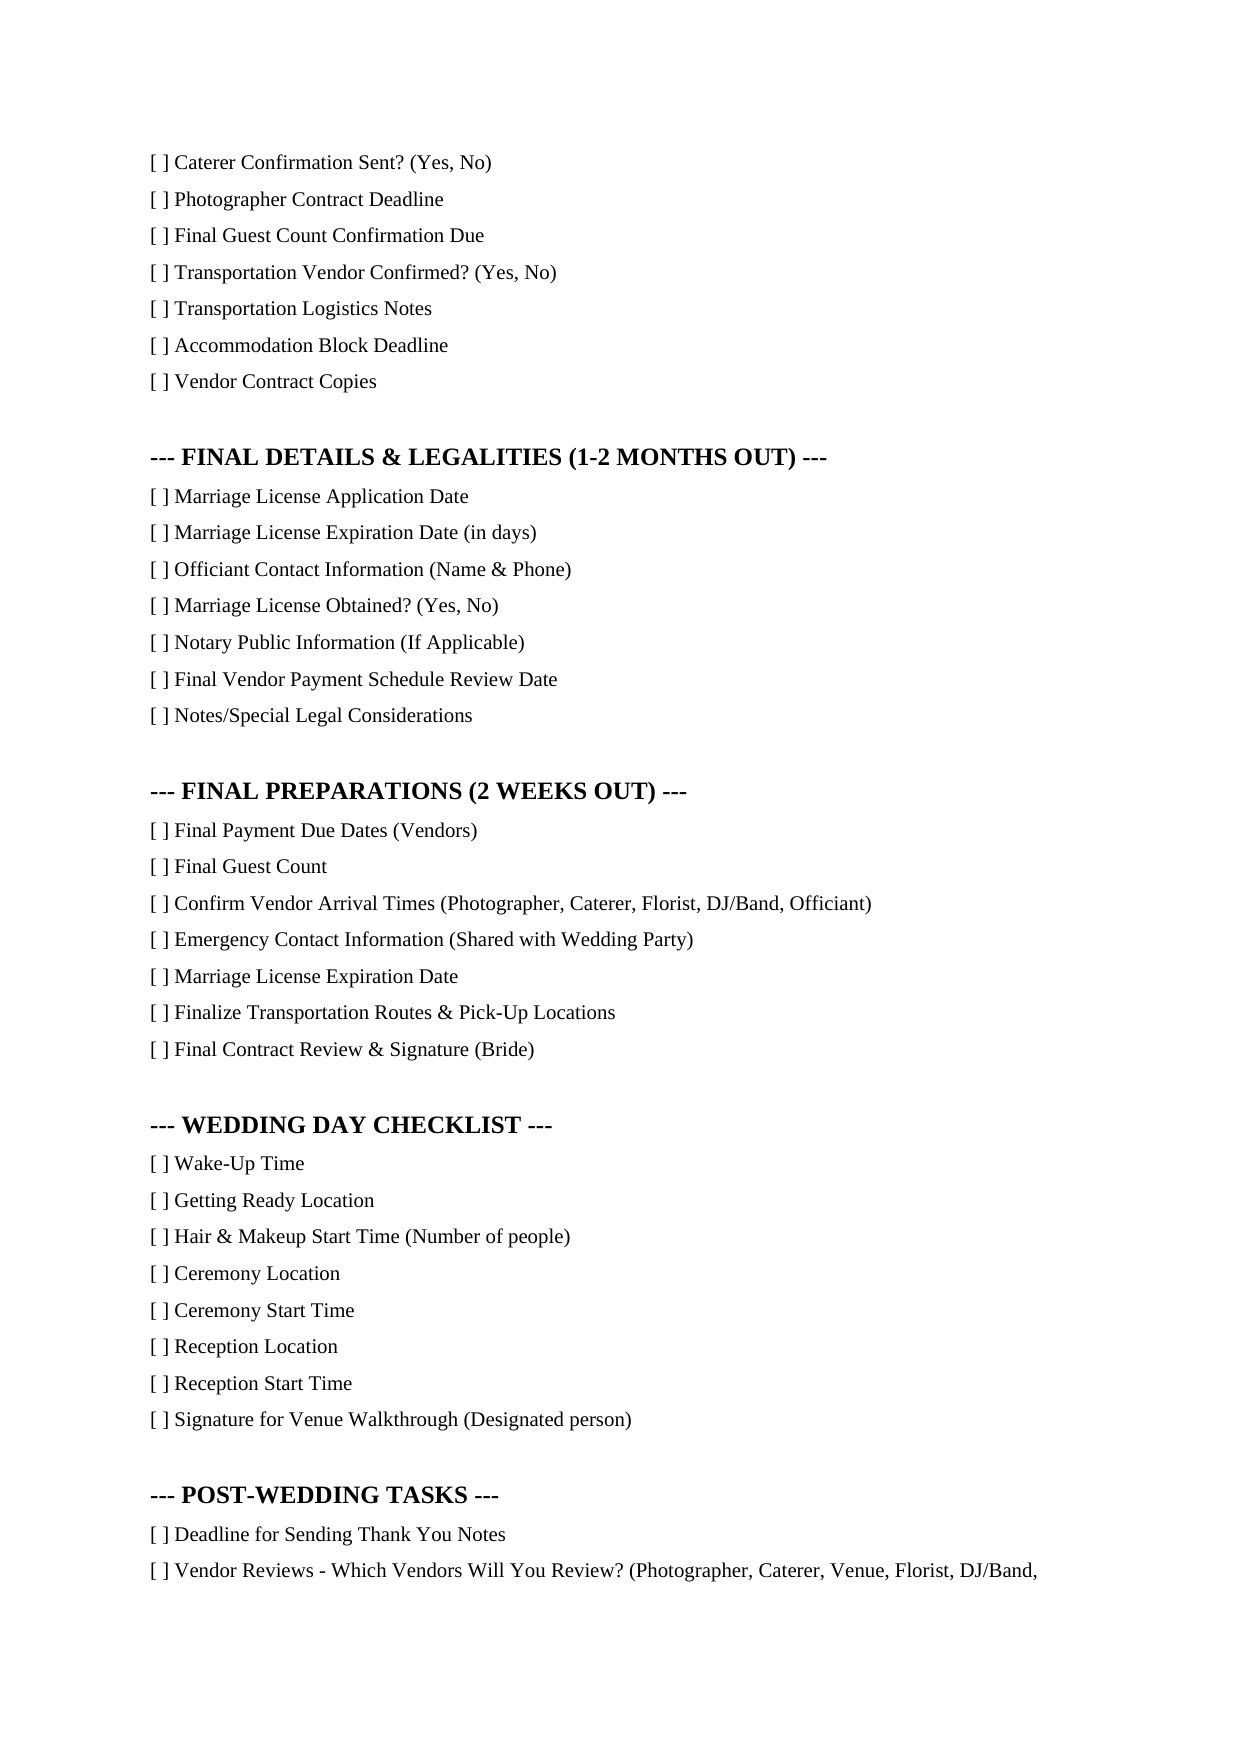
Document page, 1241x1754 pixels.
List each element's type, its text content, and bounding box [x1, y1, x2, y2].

text [ ] Vendor Contract Copies [150, 369, 1090, 393]
text [ ] Vendor Reviews - Which Vendors Will You Review? (Photographer, Caterer, Venue, Florist, DJ/Band, [150, 1558, 1090, 1582]
text [ ] Final Payment Due Dates (Vendors) [150, 817, 1090, 842]
text [ ] Reception Location [150, 1334, 1090, 1358]
text [ ] Marriage License Application Date [150, 484, 1090, 508]
text [ ] Ceremony Start Time [150, 1297, 1090, 1322]
text --- FINAL DETAILS & LEGALITIES (1-2 MONTHS OUT) --- [150, 442, 1090, 471]
text [ ] Finalize Transportation Routes & Pick-Up Locations [150, 1000, 1090, 1024]
text --- FINAL PREPARATIONS (2 WEEKS OUT) --- [150, 776, 1090, 805]
text [ ] Getting Ready Location [150, 1188, 1090, 1212]
text [ ] Notary Public Information (If Applicable) [150, 630, 1090, 654]
text [ ] Transportation Vendor Confirmed? (Yes, No) [150, 260, 1090, 284]
text --- WEDDING DAY CHECKLIST --- [150, 1110, 1090, 1139]
text --- POST-WEDDING TASKS --- [150, 1480, 1090, 1509]
text [ ] Wake-Up Time [150, 1151, 1090, 1175]
text [ ] Ceremony Location [150, 1261, 1090, 1285]
text [ ] Final Guest Count [150, 854, 1090, 878]
text [ ] Reception Start Time [150, 1371, 1090, 1395]
text [ ] Marriage License Expiration Date [150, 964, 1090, 988]
text [ ] Marriage License Expiration Date (in days) [150, 520, 1090, 544]
text [ ] Notes/Special Legal Considerations [150, 703, 1090, 727]
text [ ] Signature for Venue Walkthrough (Designated person) [150, 1407, 1090, 1431]
text [ ] Final Contract Review & Signature (Bride) [150, 1037, 1090, 1061]
text [ ] Accommodation Block Deadline [150, 333, 1090, 357]
text [ ] Marriage License Obtained? (Yes, No) [150, 593, 1090, 617]
text [ ] Emergency Contact Information (Shared with Wedding Party) [150, 927, 1090, 951]
text [ ] Final Vendor Payment Schedule Review Date [150, 667, 1090, 691]
text [ ] Final Guest Count Confirmation Due [150, 223, 1090, 247]
text [ ] Hair & Makeup Start Time (Number of people) [150, 1224, 1090, 1248]
text [ ] Caterer Confirmation Sent? (Yes, No) [150, 150, 1090, 174]
text [ ] Officiant Contact Information (Name & Phone) [150, 557, 1090, 581]
text [ ] Photographer Contract Deadline [150, 187, 1090, 211]
text [ ] Confirm Vendor Arrival Times (Photographer, Caterer, Florist, DJ/Band, Officiant) [150, 891, 1090, 915]
text [ ] Deadline for Sending Thank You Notes [150, 1522, 1090, 1546]
text [ ] Transportation Logistics Notes [150, 296, 1090, 320]
